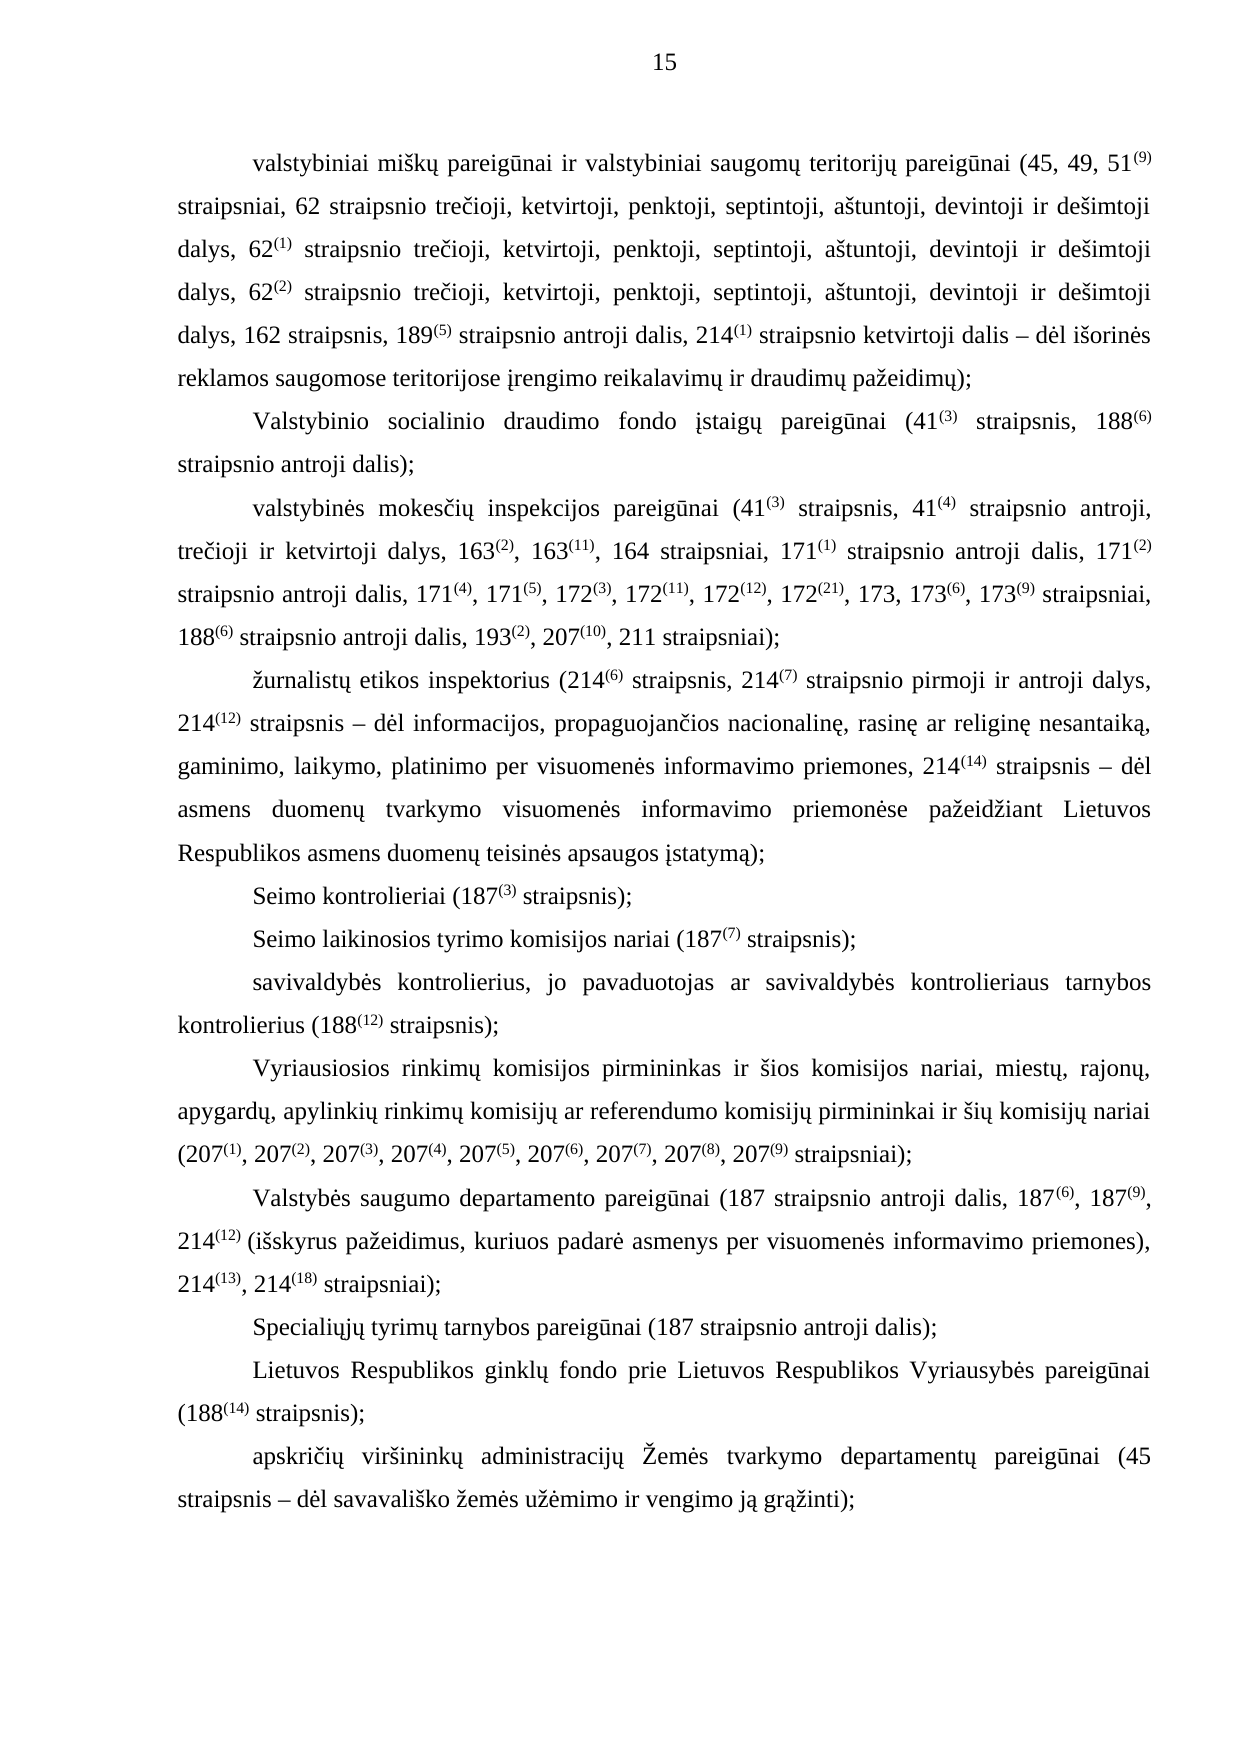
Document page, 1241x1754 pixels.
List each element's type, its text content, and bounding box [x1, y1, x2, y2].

text apskričių viršininkų administracijų Žemės tvarkymo departamentų pareigūnai (45 straipsnis – dėl savavališko žemės užėmimo ir vengimo ją grąžinti); [177, 1441, 1152, 1513]
text Lietuvos Respublikos ginklų fondo prie Lietuvos Respublikos Vyriausybės pareigūnai (188(14) straipsnis); [177, 1355, 1152, 1427]
text valstybiniai miškų pareigūnai ir valstybiniai saugomų teritorijų pareigūnai (45, 49, 51(9) straipsniai, 62 straipsnio trečioji, ketvirtoji, penktoji, septintoji, aštuntoji, devintoji ir dešimtoji dalys, 62(1) straipsnio trečioji, ketvirtoji, penktoji, septintoji, aštuntoji, devintoji ir dešimtoji dalys, 62(2) straipsnio trečioji, ketvirtoji, penktoji, septintoji, aštuntoji, devintoji ir dešimtoji dalys, 162 straipsnis, 189(5) straipsnio antroji dalis, 214(1) straipsnio ketvirtoji dalis – dėl išorinės reklamos saugomose teritorijose įrengimo reikalavimų ir draudimų pažeidimų); [177, 148, 1152, 392]
text Valstybės saugumo departamento pareigūnai (187 straipsnio antroji dalis, 187(6), 187(9), 214(12) (išskyrus pažeidimus, kuriuos padarė asmenys per visuomenės informavimo priemones), 214(13), 214(18) straipsniai); [177, 1183, 1152, 1298]
text valstybinės mokesčių inspekcijos pareigūnai (41(3) straipsnis, 41(4) straipsnio antroji, trečioji ir ketvirtoji dalys, 163(2), 163(11), 164 straipsniai, 171(1) straipsnio antroji dalis, 171(2) straipsnio antroji dalis, 171(4), 171(5), 172(3), 172(11), 172(12), 172(21), 173, 173(6), 173(9) straipsniai, 188(6) straipsnio antroji dalis, 193(2), 207(10), 211 straipsniai); [177, 493, 1152, 651]
text Vyriausiosios rinkimų komisijos pirmininkas ir šios komisijos nariai, miestų, rajonų, apygardų, apylinkių rinkimų komisijų ar referendumo komisijų pirmininkai ir šių komisijų nariai (207(1), 207(2), 207(3), 207(4), 207(5), 207(6), 207(7), 207(8), 207(9) straipsniai); [177, 1053, 1152, 1168]
text savivaldybės kontrolierius, jo pavaduotojas ar savivaldybės kontrolieriaus tarnybos kontrolierius (188(12) straipsnis); [177, 967, 1152, 1039]
text Valstybinio socialinio draudimo fondo įstaigų pareigūnai (41(3) straipsnis, 188(6) straipsnio antroji dalis); [177, 406, 1152, 478]
text Specialiųjų tyrimų tarnybos pareigūnai (187 straipsnio antroji dalis); [177, 1312, 1152, 1341]
text Seimo laikinosios tyrimo komisijos nariai (187(7) straipsnis); [177, 924, 1152, 953]
text žurnalistų etikos inspektorius (214(6) straipsnis, 214(7) straipsnio pirmoji ir antroji dalys, 214(12) straipsnis – dėl informacijos, propaguojančios nacionalinę, rasinę ar religinę nesantaiką, gaminimo, laikymo, platinimo per visuomenės informavimo priemones, 214(14) straipsnis – dėl asmens duomenų tvarkymo visuomenės informavimo priemonėse pažeidžiant Lietuvos Respublikos asmens duomenų teisinės apsaugos įstatymą); [177, 665, 1152, 866]
text Seimo kontrolieriai (187(3) straipsnis); [177, 881, 1152, 909]
